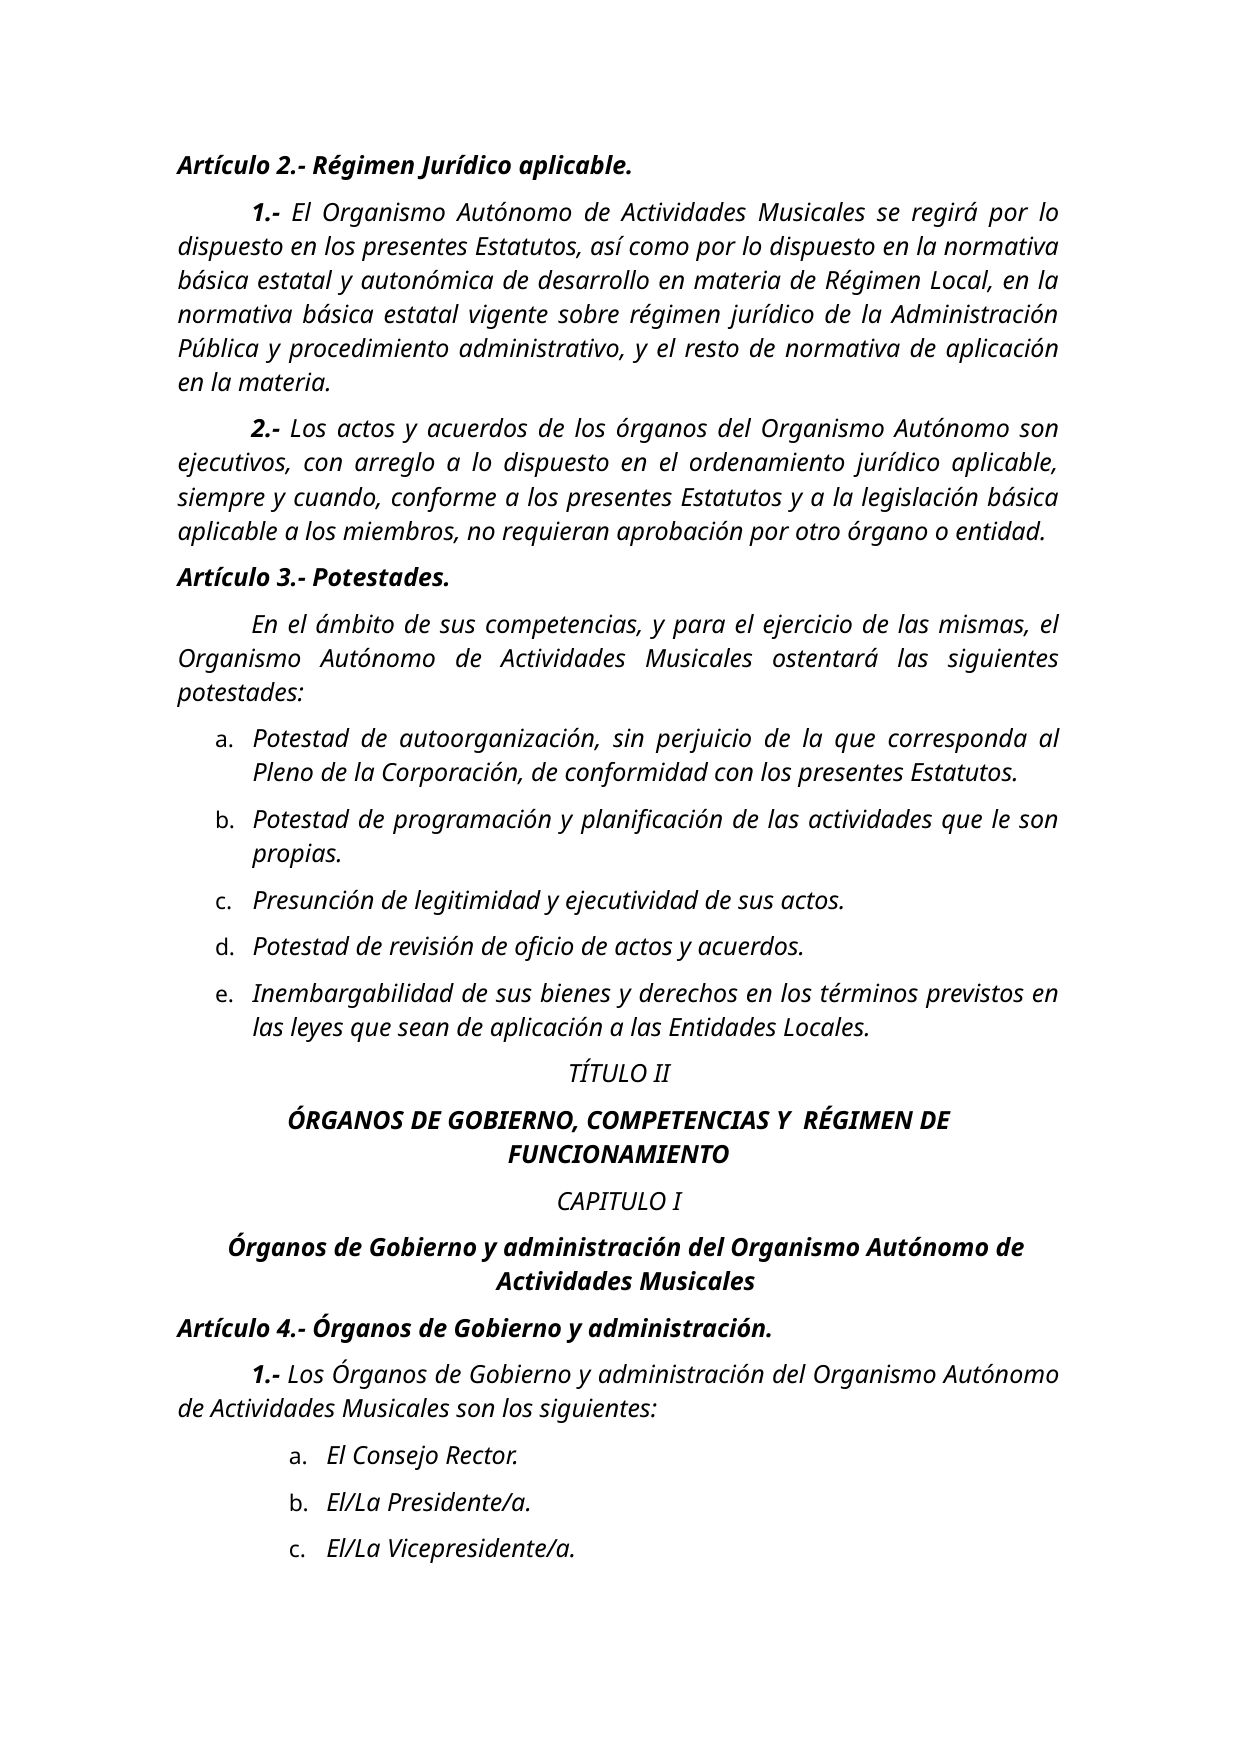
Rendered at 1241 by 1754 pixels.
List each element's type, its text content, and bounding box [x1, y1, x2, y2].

list Potestad de revisión de oficio de actos y acuerdos. [215, 929, 1063, 963]
text 2.- Los actos y acuerdos de los órganos del Organismo Autónomo son ejecutivos, con arreglo a lo dispuesto en el ordenamiento jurídico aplicable, siempre y cuando, conforme a los presentes Estatutos y a la legislación básica aplicable a los miembros, no requieran aprobación por otro órgano o entidad. [177, 411, 1063, 547]
list Inembargabilidad de sus bienes y derechos en los términos previstos en las leyes que sean de aplicación a las Entidades Locales. [215, 975, 1063, 1043]
text Artículo 4.- Órganos de Gobierno y administración. [177, 1310, 1063, 1344]
text 1.- Los Órganos de Gobierno y administración del Organismo Autónomo de Actividades Musicales son los siguientes: [177, 1357, 1063, 1425]
list Presunción de legitimidad y ejecutividad de sus actos. [215, 882, 1063, 916]
text Órganos de Gobierno y administración del Organismo Autónomo de Actividades Musicales [177, 1230, 1078, 1298]
text CAPITULO I [177, 1183, 1063, 1217]
text Artículo 2.- Régimen Jurídico aplicable. [177, 148, 1063, 182]
text TÍTULO II [177, 1056, 1063, 1090]
list Potestad de autoorganización, sin perjuicio de la que corresponda al Pleno de la Corporación, de conformidad con los presentes Estatutos. [215, 721, 1063, 789]
text ÓRGANOS DE GOBIERNO, COMPETENCIAS Y RÉGIMEN DE FUNCIONAMIENTO [177, 1103, 1063, 1171]
text En el ámbito de sus competencias, y para el ejercicio de las mismas, el Organismo Autónomo de Actividades Musicales ostentará las siguientes potestades: [177, 606, 1063, 708]
text 1.- El Organismo Autónomo de Actividades Musicales se regirá por lo dispuesto en los presentes Estatutos, así como por lo dispuesto en la normativa básica estatal y autonómica de desarrollo en materia de Régimen Local, en la normativa básica estatal vigente sobre régimen jurídico de la Administración Pública y procedimiento administrativo, y el resto de normativa de aplicación en la materia. [177, 194, 1063, 398]
text Artículo 3.- Potestades. [177, 560, 1063, 594]
list Potestad de programación y planificación de las actividades que le son propias. [215, 802, 1063, 870]
list El/La Presidente/a. [288, 1484, 1063, 1518]
list El Consejo Rector. [288, 1438, 1063, 1472]
list El/La Vicepresidente/a. [288, 1531, 1063, 1565]
